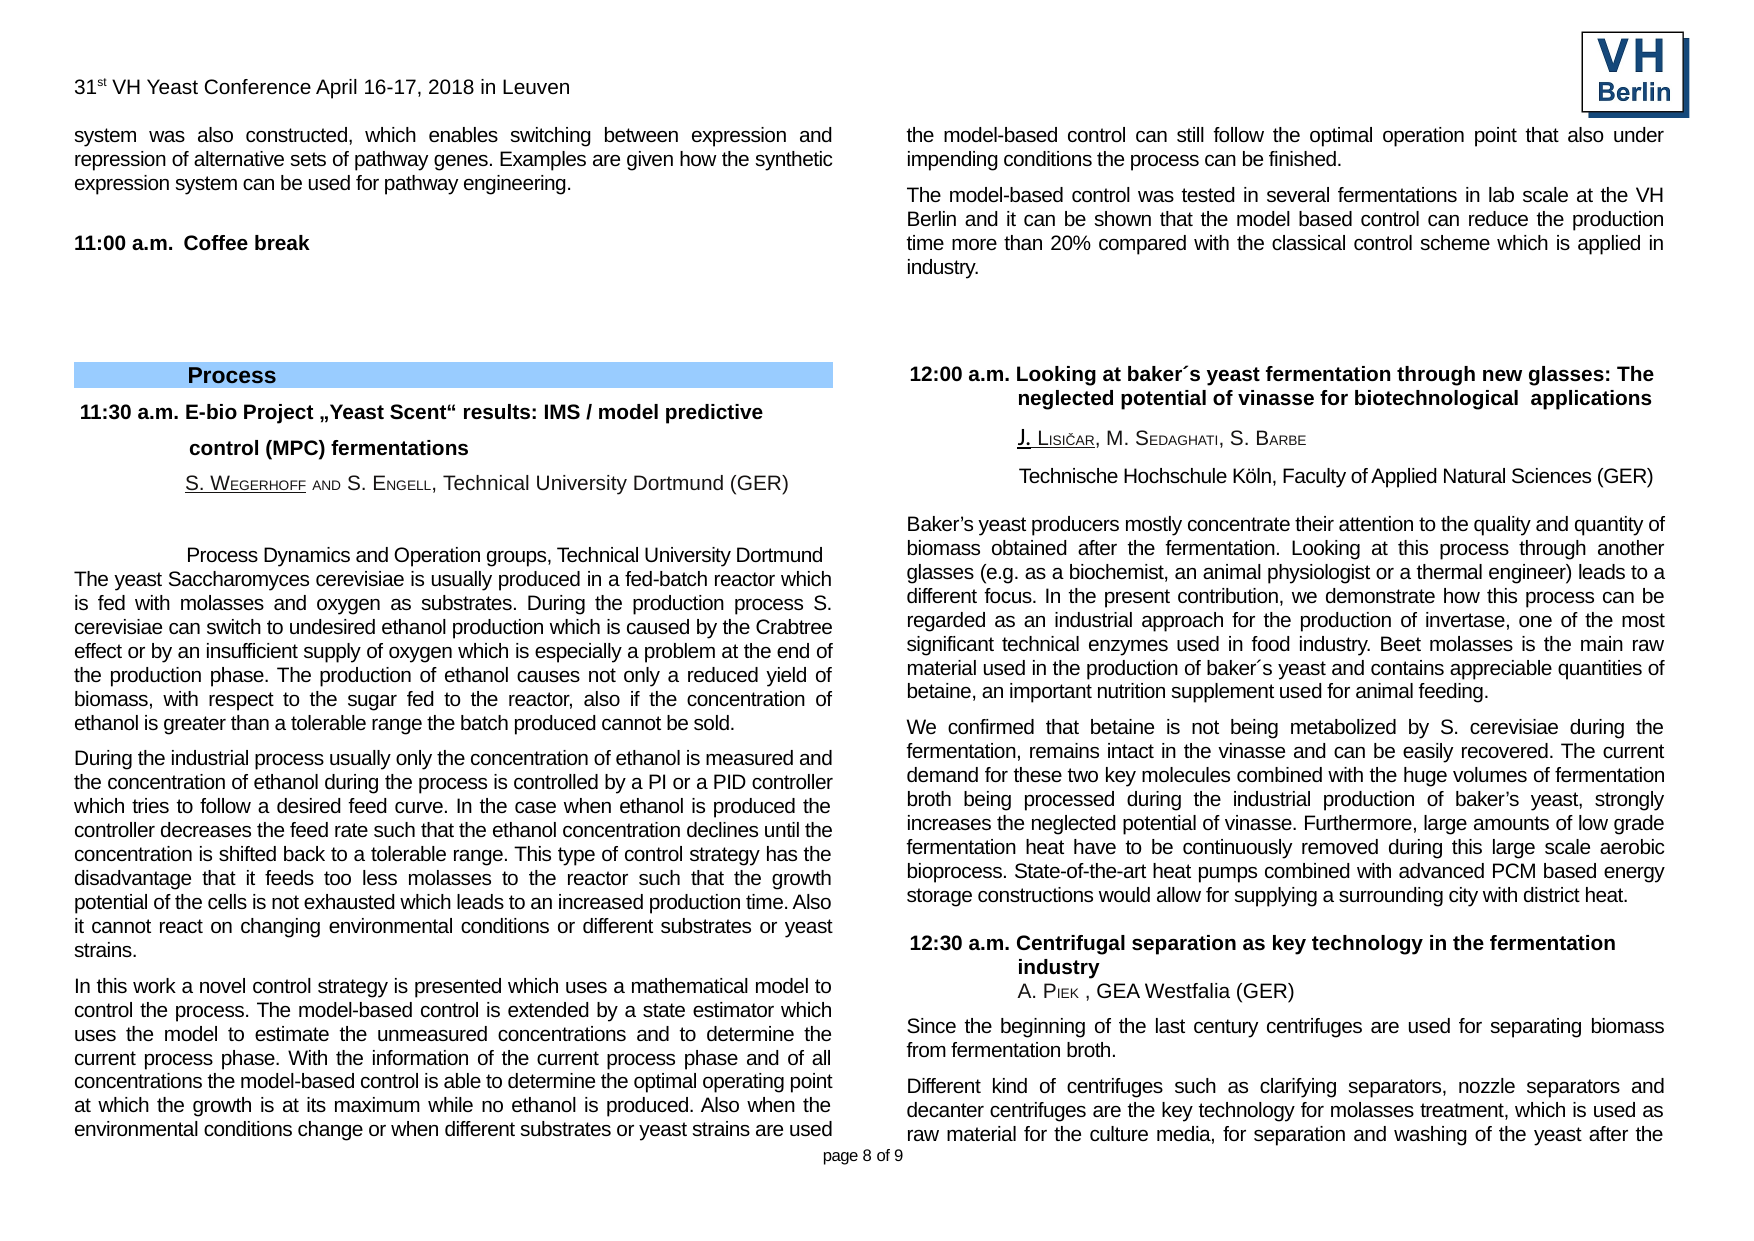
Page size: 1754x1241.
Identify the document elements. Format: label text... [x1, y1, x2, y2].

text During the industrial process usually only the concentration of ethanol is measured and the concentration of ethanol during the process is controlled by a PI or a PID controller which tries to follow a desired feed curve. In the case when ethanol is produced the controller decreases the feed rate such that the ethanol concentration declines until the concentration is shifted back to a tolerable range. This type of control strategy has the disadvantage that it feeds too less molasses to the reactor such that the growth potential of the cells is not exhausted which leads to an increased production time. Also it cannot react on changing environmental conditions or different substrates or yeast strains. [74, 746, 833, 962]
text system was also constructed, which enables switching between expression and repression of alternative sets of pathway genes. Examples are given how the synthetic expression system can be used for pathway engineering. [74, 123, 833, 195]
text S. Wegerhoff and S. Engell, Technical University Dortmund (GER) [185, 471, 833, 495]
text 12:30 a.m. Centrifugal separation as key technology in the fermentation industry [909, 931, 1665, 978]
text The model-based control was tested in several fermentations in lab scale at the VH Berlin and it can be shown that the model based control can reduce the production time more than 20% compared with the classical control scheme which is applied in industry. [906, 183, 1665, 278]
text the model-based control can still follow the optimal operation point that also under impending conditions the process can be finished. [906, 123, 1665, 171]
text Process Dynamics and Operation groups, Technical University Dortmund [74, 543, 833, 567]
text A. Piek , GEA Westfalia (GER) [1017, 978, 1665, 1002]
text Baker’s yeast producers mostly concentrate their attention to the quality and quantity of biomass obtained after the fermentation. Looking at this process through another glasses (e.g. as a biochemist, an animal physiologist or a thermal engineer) leads to a different focus. In the present contribution, we demonstrate how this process can be regarded as an industrial approach for the production of invertase, one of the most significant technical enzymes used in food industry. Beet molasses is the main raw material used in the production of baker´s yeast and contains appreciable quantities of betaine, an important nutrition supplement used for animal feeding. [906, 512, 1665, 703]
text Since the beginning of the last century centrifuges are used for separating biomass from fermentation broth. [906, 1014, 1665, 1062]
text We confirmed that betaine is not being metabolized by S. cerevisiae during the fermentation, remains intact in the vinasse and can be easily recovered. The current demand for these two key molecules combined with the huge volumes of fermentation broth being processed during the industrial production of baker’s yeast, strongly increases the neglected potential of vinasse. Furthermore, large amounts of low grade fermentation heat have to be continuously removed during this large scale aerobic bioprocess. State-of-the-art heat pumps combined with advanced PCM based energy storage constructions would allow for supplying a surrounding city with district heat. [906, 715, 1665, 907]
text In this work a novel control strategy is presented which uses a mathematical model to control the process. The model-based control is extended by a state estimator which uses the model to estimate the unmeasured concentrations and to determine the current process phase. With the information of the current process phase and of all concentrations the model-based control is able to determine the optimal operating point at which the growth is at its maximum while no ethanol is produced. Also when the environmental conditions change or when different substrates or yeast strains are used [74, 973, 833, 1141]
text 11:30 a.m. E-bio Project „Yeast Scent“ results: IMS / model predictive [79, 400, 833, 424]
text Process [74, 362, 833, 388]
picture [1579, 29, 1690, 118]
text 12:00 a.m. Looking at baker´s yeast fermentation through new glasses: The neglected potential of vinasse for biotechnological applications [909, 362, 1665, 409]
text Technische Hochschule Köln, Faculty of Applied Natural Sciences (GER) [906, 464, 1665, 488]
text The yeast Saccharomyces cerevisiae is usually produced in a fed-batch reactor which is fed with molasses and oxygen as substrates. During the production process S. cerevisiae can switch to undesired ethanol production which is caused by the Crabtree effect or by an insufficient supply of oxygen which is especially a problem at the end of the production phase. The production of ethanol causes not only a reduced yield of biomass, with respect to the sugar fed to the reactor, also if the concentration of ethanol is greater than a tolerable range the batch produced cannot be sold. [74, 567, 833, 734]
text J. Lisičar, M. Sedaghati, S. Barbe [1017, 421, 1665, 452]
text control (MPC) fermentations [187, 436, 833, 459]
text 11:00 a.m. Coffee break [74, 231, 833, 254]
text Different kind of centrifuges such as clarifying separators, nozzle separators and decanter centrifuges are the key technology for molasses treatment, which is used as raw material for the culture media, for separation and washing of the yeast after the [906, 1074, 1665, 1146]
